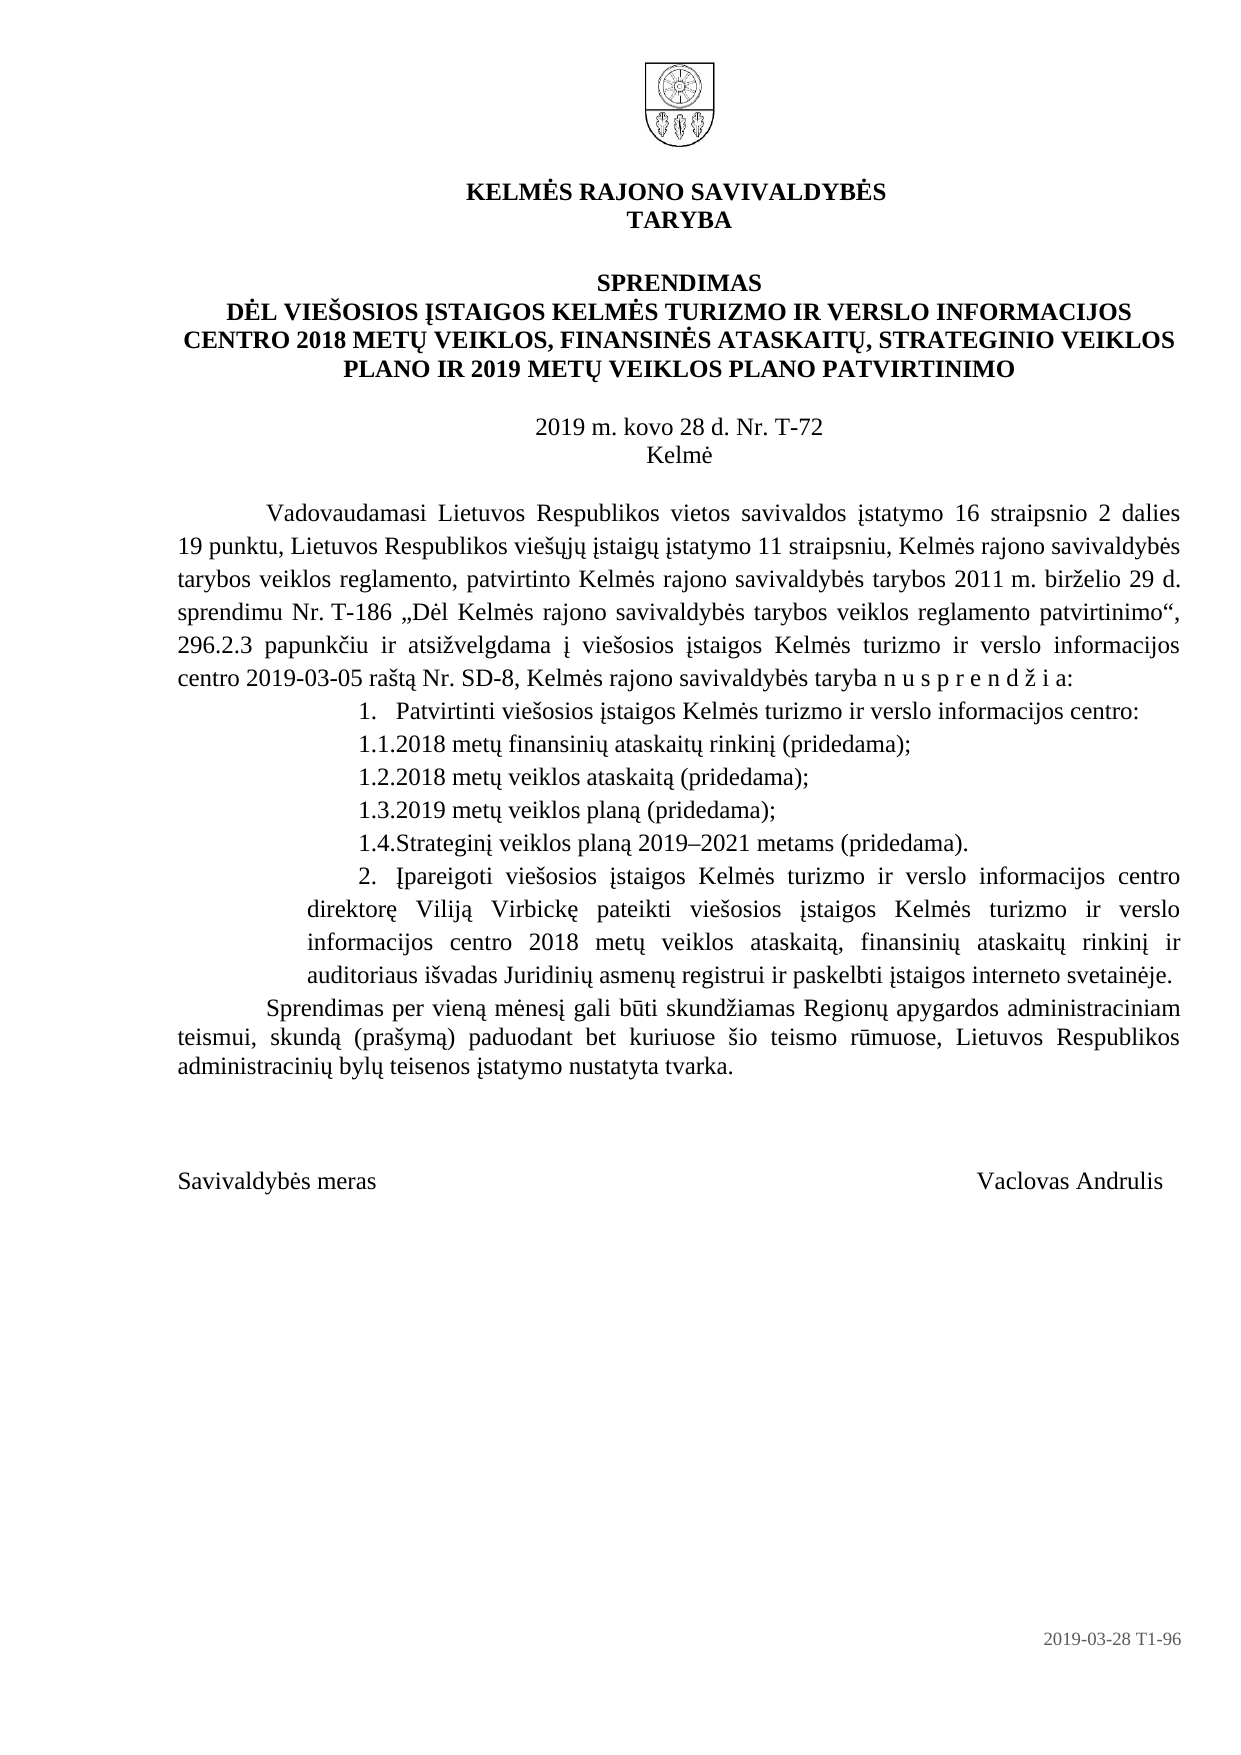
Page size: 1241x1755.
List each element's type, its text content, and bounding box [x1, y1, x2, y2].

list 2018 metų veiklos ataskaitą (pridedama); [269, 762, 1181, 791]
list 2018 metų finansinių ataskaitų rinkinį (pridedama); [269, 729, 1181, 758]
list 2019 metų veiklos planą (pridedama); [269, 795, 1181, 824]
text Vadovaudamasi Lietuvos Respublikos vietos savivaldos įstatymo 16 straipsnio 2 dalies 19 punktu, Lietuvos Respublikos viešųjų įstaigų įstatymo 11 straipsniu, Kelmės rajono savivaldybės tarybos veiklos reglamento, patvirtinto Kelmės rajono savivaldybės tarybos 2011 m. birželio 29 d. sprendimu Nr. T-186 „Dėl Kelmės rajono savivaldybės tarybos veiklos reglamento patvirtinimo“, 296.2.3 papunkčiu ir atsižvelgdama į viešosios įstaigos Kelmės turizmo ir verslo informacijos centro 2019-03-05 raštą Nr. SD-8, Kelmės rajono savivaldybės taryba nusprendžia: [177, 498, 1181, 692]
text TARYBA [177, 206, 1181, 234]
list Įpareigoti viešosios įstaigos Kelmės turizmo ir verslo informacijos centro direktorę Viliją Virbickę pateikti viešosios įstaigos Kelmės turizmo ir verslo informacijos centro 2018 metų veiklos ataskaitą, finansinių ataskaitų rinkinį ir auditoriaus išvadas Juridinių asmenų registrui ir paskelbti įstaigos interneto svetainėje. [269, 861, 1181, 989]
subtitle KELMĖS RAJONO SAVIVALDYBĖS [177, 177, 1181, 206]
list Strateginį veiklos planą 2019–2021 metams (pridedama). [269, 828, 1181, 857]
text Savivaldybės meras Vaclovas Andrulis [177, 1166, 1181, 1194]
text Dėl viešosios įstaigos Kelmės turizmo ir verslo informacijos centro 2018 metų veiklos, finansinės ataskaitŲ, STRATEGINIO VEIKLOS PLANO IR 2019 metų veiklos plano patvirtinimo [177, 297, 1181, 383]
text 2019 m. kovo 28 d. Nr. T-72 [177, 412, 1181, 440]
text Kelmė [177, 440, 1181, 469]
text SPRENDIMAS [177, 268, 1181, 297]
list Patvirtinti viešosios įstaigos Kelmės turizmo ir verslo informacijos centro: [269, 696, 1181, 725]
list Sprendimas per vieną mėnesį gali būti skundžiamas Regionų apygardos administraciniam teismui, skundą (prašymą) paduodant bet kuriuose šio teismo rūmuose, Lietuvos Respublikos administracinių bylų teisenos įstatymo nustatyta tvarka. [177, 993, 1181, 1079]
